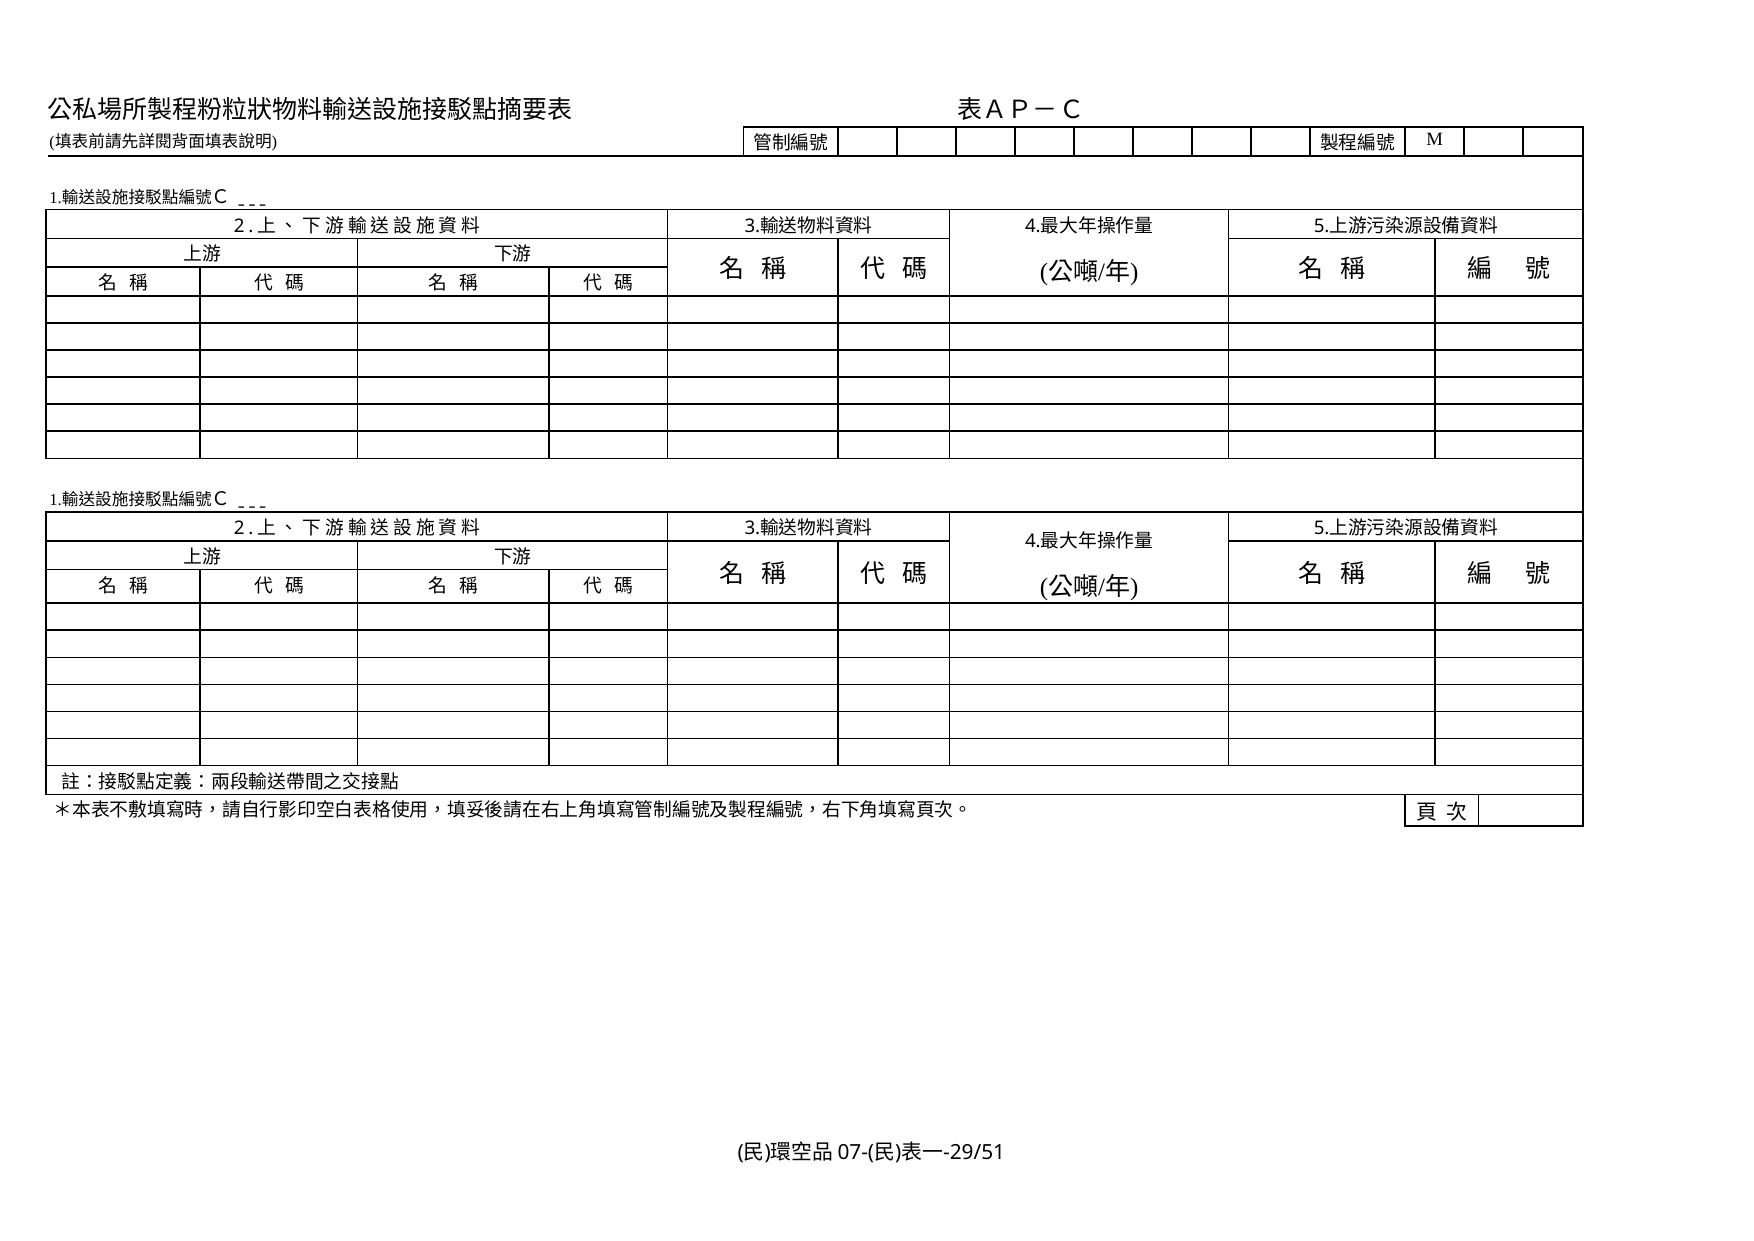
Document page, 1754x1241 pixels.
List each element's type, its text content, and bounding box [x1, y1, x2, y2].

table_cell [839, 324, 949, 349]
table_cell [47, 631, 199, 656]
table_cell [668, 604, 837, 629]
table_cell [950, 631, 1228, 656]
table_cell 名 稱 [1229, 542, 1434, 602]
table_cell [47, 739, 199, 765]
table_cell 1.輸送設施接駁點編號Ｃˍˍˍ [46, 459, 1582, 511]
table_cell 頁 次 [1406, 795, 1478, 825]
table_cell [550, 324, 667, 349]
table_cell [839, 739, 949, 765]
table_cell [201, 604, 357, 629]
table_cell 2.上、下游輸送設施資料 [47, 513, 667, 540]
table_cell 上游 [47, 239, 357, 266]
table_cell [1436, 324, 1582, 349]
table_cell [358, 631, 548, 656]
table_cell [201, 297, 357, 322]
table_cell [1229, 378, 1434, 403]
table_cell [201, 351, 357, 376]
table_cell [1229, 324, 1434, 349]
table_cell [47, 297, 199, 322]
table_cell [1229, 604, 1434, 629]
table_cell [201, 405, 357, 430]
table_cell [358, 324, 548, 349]
table_cell ＊本表不敷填寫時，請自行影印空白表格使用，填妥後請在右上角填寫管制編號及製程編號，右下角填寫頁次。 [50, 795, 1404, 825]
table_cell [550, 378, 667, 403]
table_cell [668, 658, 837, 683]
table_cell [201, 712, 357, 738]
table_cell [950, 378, 1228, 403]
table_cell [950, 351, 1228, 376]
table_cell [358, 351, 548, 376]
table_cell [668, 405, 837, 430]
table_cell [839, 432, 949, 457]
table_cell [358, 297, 548, 322]
table_cell [46, 795, 50, 825]
table_cell 代 碼 [201, 268, 357, 295]
table_cell 代 碼 [201, 570, 357, 602]
table_cell [550, 297, 667, 322]
table_cell [668, 324, 837, 349]
table_cell [550, 604, 667, 629]
table_cell [47, 405, 199, 430]
table_header M [1406, 128, 1463, 155]
table_cell [201, 739, 357, 765]
table_cell [201, 631, 357, 656]
table_header [839, 128, 896, 155]
table_cell [47, 432, 199, 457]
table_cell [358, 712, 548, 738]
table_cell 名 稱 [668, 239, 837, 295]
table_cell [550, 405, 667, 430]
table_cell [358, 405, 548, 430]
table_cell [1436, 631, 1582, 656]
table_cell 下游 [358, 542, 667, 569]
table_cell 代 碼 [550, 570, 667, 602]
table_cell 下游 [358, 239, 667, 266]
table_cell [201, 658, 357, 683]
table_cell [1229, 351, 1434, 376]
table_cell 代 碼 [839, 542, 949, 602]
table_cell [1436, 351, 1582, 376]
table_cell [950, 658, 1228, 683]
table_cell [1436, 685, 1582, 711]
table_header [1134, 128, 1191, 155]
table_cell [1436, 658, 1582, 683]
table_cell [1229, 405, 1434, 430]
table_cell [839, 405, 949, 430]
table_header [1252, 128, 1309, 155]
table_cell [839, 297, 949, 322]
table_cell 註：接駁點定義：兩段輸送帶間之交接點 [47, 766, 1582, 793]
table_cell [1229, 297, 1434, 322]
table_cell 名 稱 [47, 268, 199, 295]
table_cell [1436, 297, 1582, 322]
table_cell [668, 378, 837, 403]
table_header [898, 128, 955, 155]
table_cell [950, 712, 1228, 738]
table_cell 名 稱 [358, 570, 548, 602]
table_header [1465, 128, 1522, 155]
table_cell [550, 739, 667, 765]
table_cell [1229, 631, 1434, 656]
table_cell 5.上游污染源設備資料 [1229, 210, 1582, 237]
table_cell [950, 297, 1228, 322]
table_cell 名 稱 [358, 268, 548, 295]
table_cell [668, 297, 837, 322]
table_header [1193, 128, 1250, 155]
table_cell 代 碼 [839, 239, 949, 295]
table_cell [668, 351, 837, 376]
table_cell [358, 378, 548, 403]
table_cell [950, 324, 1228, 349]
table_cell [1229, 685, 1434, 711]
table_cell 5.上游污染源設備資料 [1229, 513, 1582, 540]
table_cell [1436, 378, 1582, 403]
table_cell 名 稱 [47, 570, 199, 602]
table_cell 1.輸送設施接駁點編號Ｃˍˍˍ [46, 155, 1582, 209]
table_cell 名 稱 [668, 542, 837, 602]
table_cell [1229, 739, 1434, 765]
table_cell [1436, 604, 1582, 629]
table_cell [839, 378, 949, 403]
table_cell [1436, 405, 1582, 430]
table_cell [201, 432, 357, 457]
table_cell 上游 [47, 542, 357, 569]
table_cell [839, 604, 949, 629]
table_cell [358, 658, 548, 683]
table_cell [47, 604, 199, 629]
table_header [1524, 128, 1582, 155]
table_header [1075, 128, 1132, 155]
table_cell [201, 324, 357, 349]
table_cell [668, 685, 837, 711]
table_cell [47, 324, 199, 349]
table_cell [550, 712, 667, 738]
text 公私場所製程粉粒狀物料輸送設施接駁點摘要表 表ＡＰ－Ｃ [47, 89, 1695, 126]
table_cell [550, 631, 667, 656]
table_cell [839, 658, 949, 683]
table_cell [550, 685, 667, 711]
table_cell 3.輸送物料資料 [668, 210, 949, 237]
table_cell [839, 631, 949, 656]
table_cell [950, 739, 1228, 765]
table_cell [47, 378, 199, 403]
table_cell [47, 712, 199, 738]
table_cell 名 稱 [1229, 239, 1434, 295]
table_cell [47, 658, 199, 683]
table_cell [358, 604, 548, 629]
table_cell [1479, 795, 1582, 825]
table_cell [839, 351, 949, 376]
table_cell 2.上、下游輸送設施資料 [47, 210, 667, 237]
table_cell [950, 685, 1228, 711]
table_header 管制編號 [744, 128, 837, 155]
table_cell [47, 685, 199, 711]
table_cell 3.輸送物料資料 [668, 513, 949, 540]
table_cell 編 號 [1436, 542, 1582, 602]
table_cell [668, 712, 837, 738]
table_cell [47, 351, 199, 376]
table_cell [668, 432, 837, 457]
table_cell [839, 712, 949, 738]
table_cell [950, 604, 1228, 629]
table_cell [201, 378, 357, 403]
table_cell [1436, 432, 1582, 457]
table_header [957, 128, 1014, 155]
table_cell [1436, 712, 1582, 738]
table_cell [550, 351, 667, 376]
table_cell [358, 432, 548, 457]
table_cell [358, 739, 548, 765]
table_cell [668, 631, 837, 656]
table_cell [1229, 712, 1434, 738]
table_cell [950, 405, 1228, 430]
table_cell [1229, 658, 1434, 683]
table_cell [839, 685, 949, 711]
table_cell [1229, 432, 1434, 457]
table_cell [550, 432, 667, 457]
table_cell 代 碼 [550, 268, 667, 295]
table_cell 4.最大年操作量 (公噸/年) [950, 513, 1228, 602]
table_cell [668, 739, 837, 765]
table_cell 編 號 [1436, 239, 1582, 295]
table_header (填表前請先詳閱背面填表說明) [46, 126, 743, 155]
table_cell [358, 685, 548, 711]
table_cell 4.最大年操作量 (公噸/年) [950, 210, 1228, 295]
table_cell [950, 432, 1228, 457]
table_header [1016, 128, 1073, 155]
table_cell [550, 658, 667, 683]
table_cell [201, 685, 357, 711]
table_header 製程編號 [1311, 128, 1404, 155]
table_cell [1436, 739, 1582, 765]
